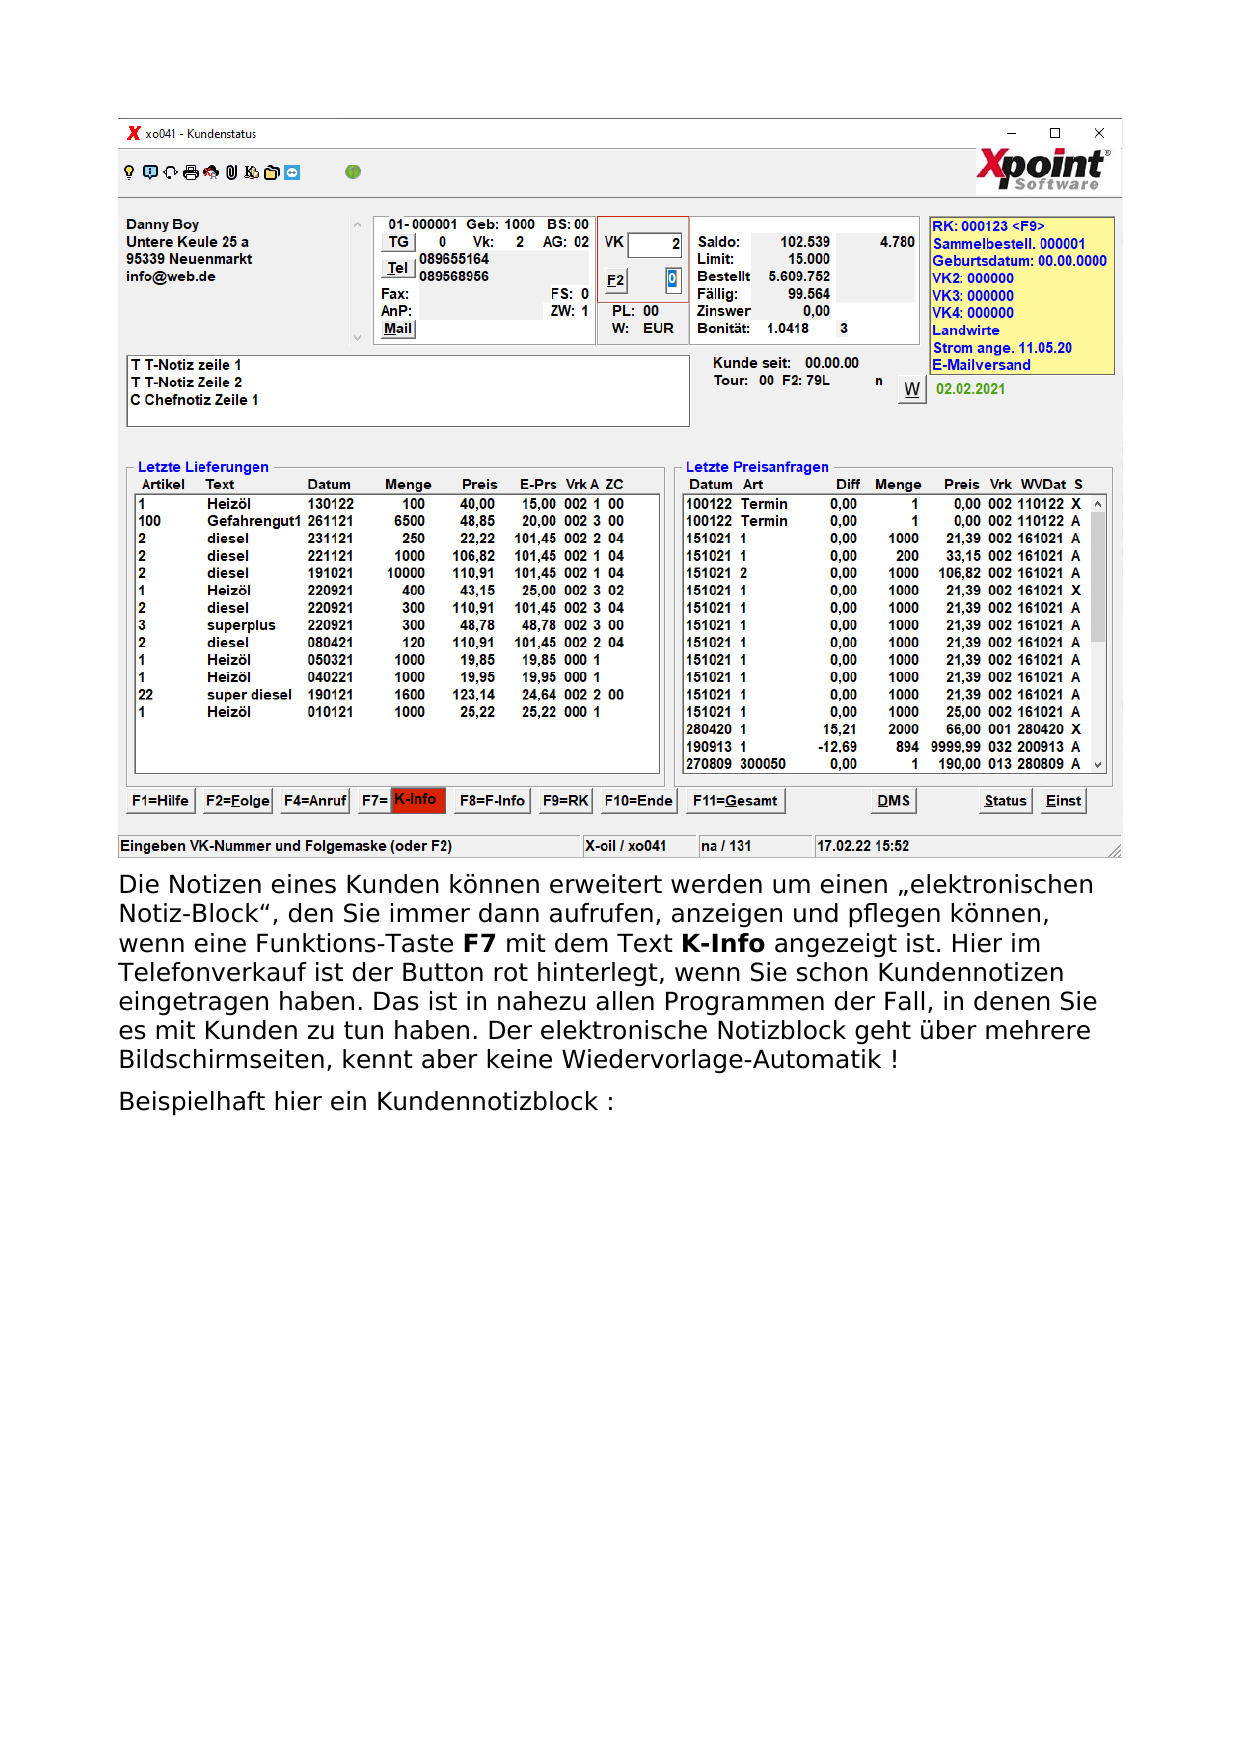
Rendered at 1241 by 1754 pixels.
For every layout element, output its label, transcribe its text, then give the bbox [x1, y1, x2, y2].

text Die Notizen eines Kunden können erweitert werden um einen „elektronischen Notiz-Block“, den Sie immer dann aufrufen, anzeigen und pflegen können, wenn eine Funktions-Taste F7 mit dem Text K-Info angezeigt ist. Hier im Telefonverkauf ist der Button rot hinterlegt, wenn Sie schon Kundennotizen eingetragen haben. Das ist in nahezu allen Programmen der Fall, in denen Sie es mit Kunden zu tun haben. Der elektronische Notizblock geht über mehrere Bildschirmseiten, kennt aber keine Wiedervorlage-Automatik ! [118, 871, 1122, 1075]
picture [118, 118, 1123, 858]
text Beispielhaft hier ein Kundennotizblock : [118, 1087, 1122, 1116]
